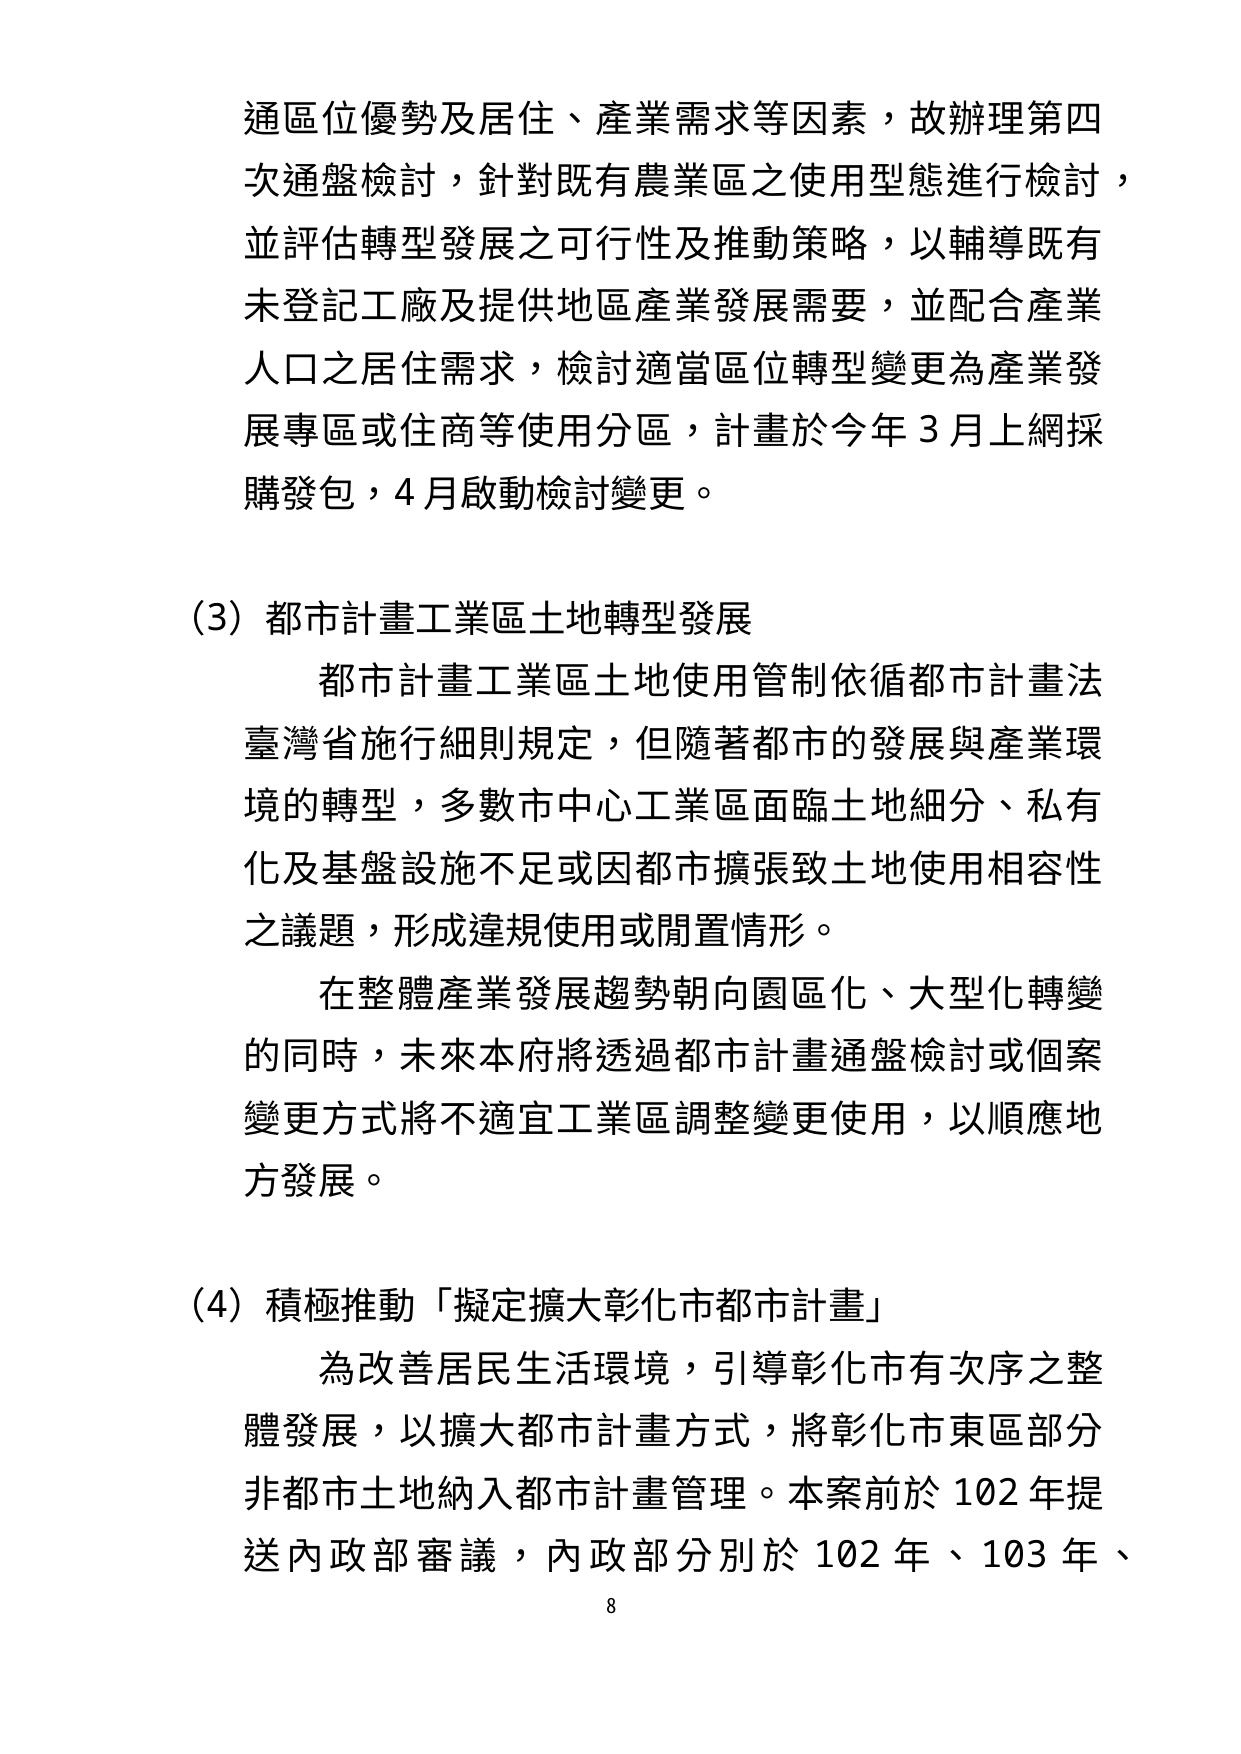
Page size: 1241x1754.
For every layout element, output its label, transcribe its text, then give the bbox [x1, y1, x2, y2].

list 都市計畫工業區土地轉型發展 [168, 574, 1104, 636]
text 都市計畫工業區土地使用管制依循都市計畫法臺灣省施行細則規定，但隨著都市的發展與產業環境的轉型，多數市中心工業區面臨土地細分、私有化及基盤設施不足或因都市擴張致土地使用相容性之議題，形成違規使用或閒置情形。 [243, 636, 1104, 949]
text 「高速公路彰化交流道附近特定區」為台灣早期劃設之特定區，原屬維護農業使用之管制型計畫，範圍內農業區面積達1,422公頃，佔計畫總面積比例72％。惟目前未登記工廠林立，為順應整體都市發展結構及機能變遷，並考量金馬路及線東路等交通區位優勢及居住、產業需求等因素，故辦理第四次通盤檢討，針對既有農業區之使用型態進行檢討，並評估轉型發展之可行性及推動策略，以輔導既有未登記工廠及提供地區產業發展需要，並配合產業人口之居住需求，檢討適當區位轉型變更為產業發展專區或住商等使用分區，計畫於今年3月上網採購發包，4月啟動檢討變更。 [243, 74, 1104, 511]
text 在整體產業發展趨勢朝向園區化、大型化轉變的同時，未來本府將透過都市計畫通盤檢討或個案變更方式將不適宜工業區調整變更使用，以順應地方發展。 [243, 949, 1104, 1199]
list 積極推動「擬定擴大彰化市都市計畫」 [168, 1261, 1104, 1324]
text 為改善居民生活環境，引導彰化市有次序之整體發展，以擴大都市計畫方式，將彰化市東區部分非都市土地納入都市計畫管理。本案前於102年提送內政部審議，內政部分別於102年、103年、106年召開5次內政部都市計畫委員會專案小組審查，針對關鍵的開發方式依行政院規定，凡都市計畫擴大變更為建築用地時，一律採區段徵收開發，本府將尊重地方意見與法令規定，爭取地主權益，並持續與中央溝通協調。其中台化廠區面積約70公頃，依102年與台化協商方案，將積極推動工廠轉型，朝住、商混合及供縣民使用的大型開放空間調整，推動該區域先行發布實施。 [243, 1324, 1104, 1574]
